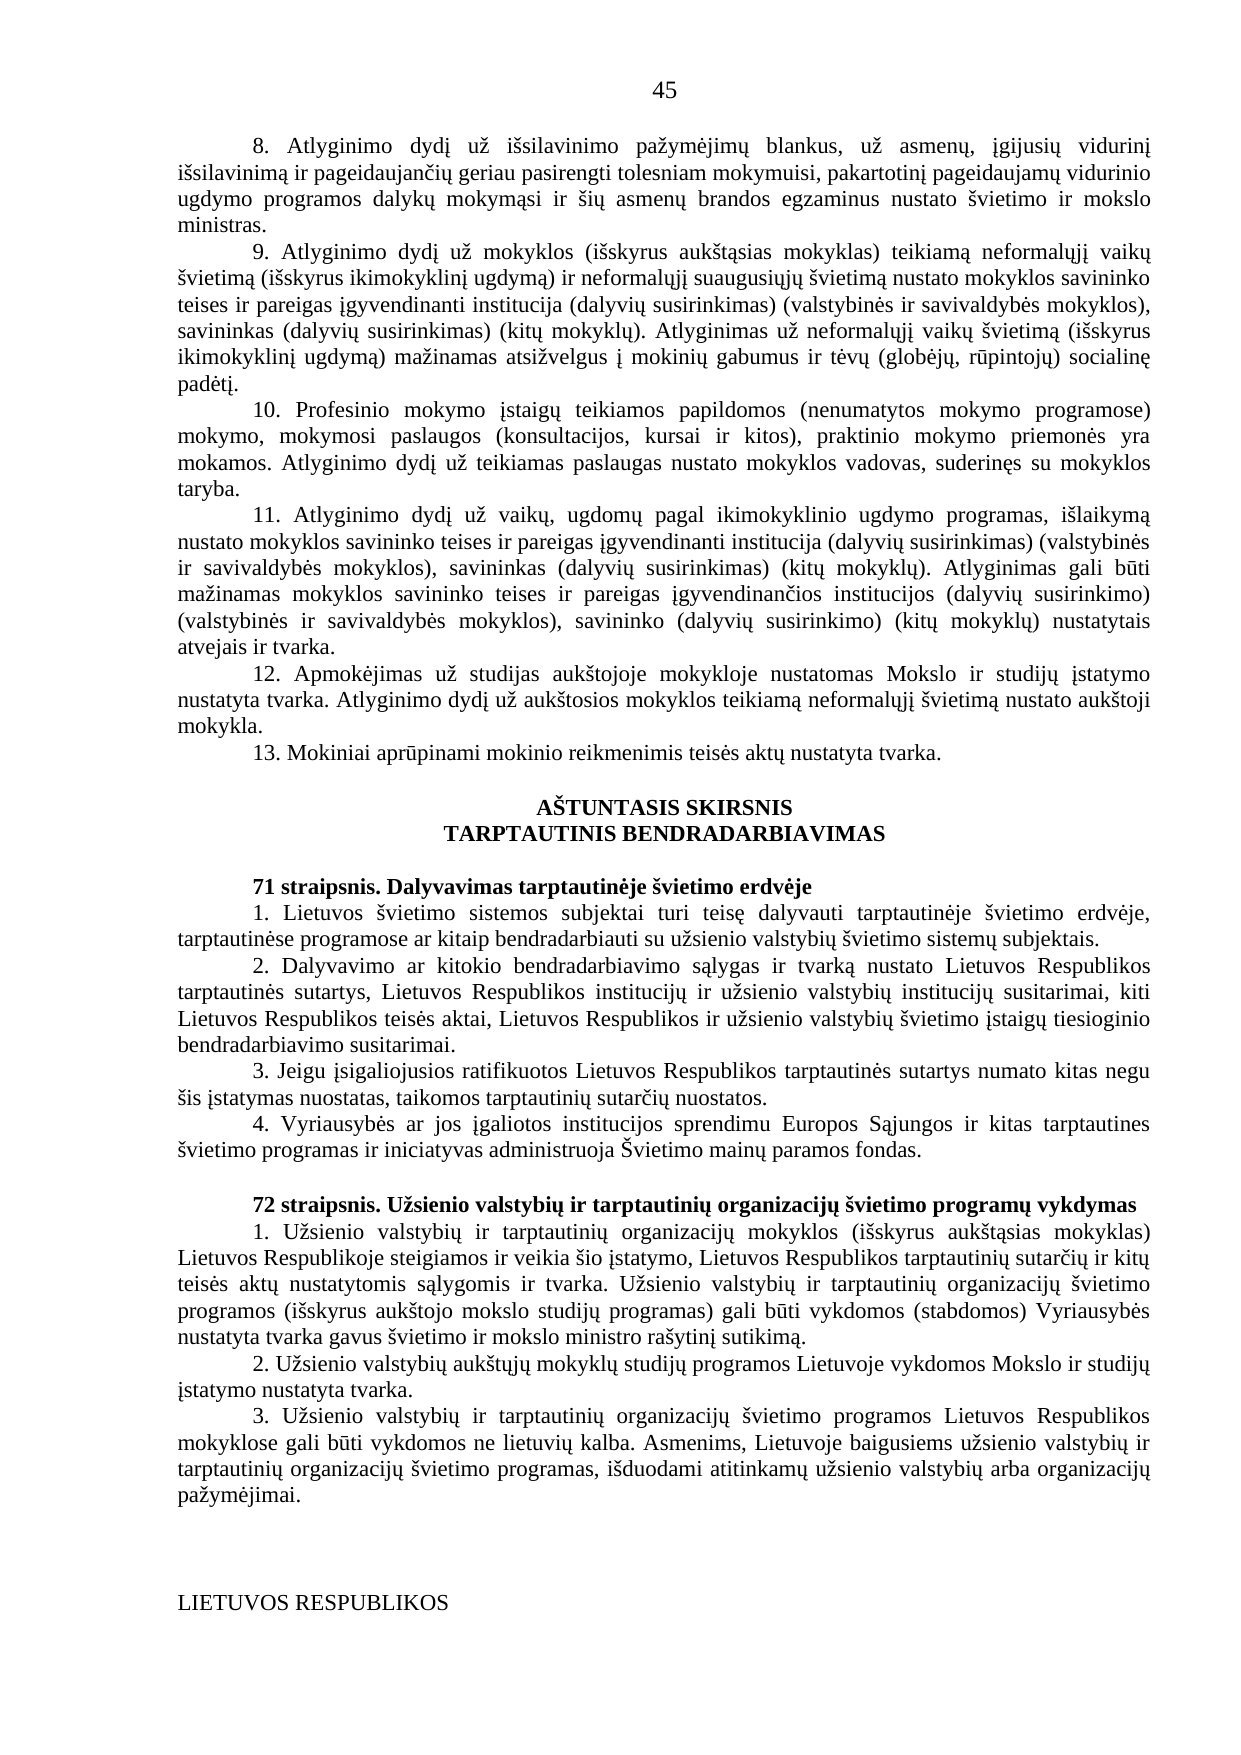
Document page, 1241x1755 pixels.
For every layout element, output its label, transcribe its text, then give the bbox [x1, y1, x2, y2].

text 12. Apmokėjimas už studijas aukštojoje mokykloje nustatomas Mokslo ir studijų įstatymo nustatyta tvarka. Atlyginimo dydį už aukštosios mokyklos teikiamą neformalųjį švietimą nustato aukštoji mokykla. [177, 659, 1152, 739]
text 72 straipsnis. Užsienio valstybių ir tarptautinių organizacijų švietimo programų vykdymas [252, 1191, 1152, 1218]
text LIETUVOS RESPUBLIKOS [177, 1589, 1152, 1616]
text 2. Dalyvavimo ar kitokio bendradarbiavimo sąlygas ir tvarką nustato Lietuvos Respublikos tarptautinės sutartys, Lietuvos Respublikos institucijų ir užsienio valstybių institucijų susitarimai, kiti Lietuvos Respublikos teisės aktai, Lietuvos Respublikos ir užsienio valstybių švietimo įstaigų tiesioginio bendradarbiavimo susitarimai. [177, 952, 1152, 1057]
text 13. Mokiniai aprūpinami mokinio reikmenimis teisės aktų nustatyta tvarka. [177, 739, 1152, 765]
text 2. Užsienio valstybių aukštųjų mokyklų studijų programos Lietuvoje vykdomos Mokslo ir studijų įstatymo nustatyta tvarka. [177, 1349, 1152, 1402]
text TARPTAUTINIS BENDRADARBIAVIMAS [177, 820, 1152, 846]
text 3. Jeigu įsigaliojusios ratifikuotos Lietuvos Respublikos tarptautinės sutartys numato kitas negu šis įstatymas nuostatas, taikomos tarptautinių sutarčių nuostatos. [177, 1057, 1152, 1110]
text 9. Atlyginimo dydį už mokyklos (išskyrus aukštąsias mokyklas) teikiamą neformalųjį vaikų švietimą (išskyrus ikimokyklinį ugdymą) ir neformalųjį suaugusiųjų švietimą nustato mokyklos savininko teises ir pareigas įgyvendinanti institucija (dalyvių susirinkimas) (valstybinės ir savivaldybės mokyklos), savininkas (dalyvių susirinkimas) (kitų mokyklų). Atlyginimas už neformalųjį vaikų švietimą (išskyrus ikimokyklinį ugdymą) mažinamas atsižvelgus į mokinių gabumus ir tėvų (globėjų, rūpintojų) socialinę padėtį. [177, 238, 1152, 396]
text 10. Profesinio mokymo įstaigų teikiamos papildomos (nenumatytos mokymo programose) mokymo, mokymosi paslaugos (konsultacijos, kursai ir kitos), praktinio mokymo priemonės yra mokamos. Atlyginimo dydį už teikiamas paslaugas nustato mokyklos vadovas, suderinęs su mokyklos taryba. [177, 396, 1152, 501]
text 11. Atlyginimo dydį už vaikų, ugdomų pagal ikimokyklinio ugdymo programas, išlaikymą nustato mokyklos savininko teises ir pareigas įgyvendinanti institucija (dalyvių susirinkimas) (valstybinės ir savivaldybės mokyklos), savininkas (dalyvių susirinkimas) (kitų mokyklų). Atlyginimas gali būti mažinamas mokyklos savininko teises ir pareigas įgyvendinančios institucijos (dalyvių susirinkimo) (valstybinės ir savivaldybės mokyklos), savininko (dalyvių susirinkimo) (kitų mokyklų) nustatytais atvejais ir tvarka. [177, 501, 1152, 659]
text AŠTUNTASIS SKIRSNIS [177, 794, 1152, 820]
text 1. Lietuvos švietimo sistemos subjektai turi teisę dalyvauti tarptautinėje švietimo erdvėje, tarptautinėse programose ar kitaip bendradarbiauti su užsienio valstybių švietimo sistemų subjektais. [177, 899, 1152, 952]
text 1. Užsienio valstybių ir tarptautinių organizacijų mokyklos (išskyrus aukštąsias mokyklas) Lietuvos Respublikoje steigiamos ir veikia šio įstatymo, Lietuvos Respublikos tarptautinių sutarčių ir kitų teisės aktų nustatytomis sąlygomis ir tvarka. Užsienio valstybių ir tarptautinių organizacijų švietimo programos (išskyrus aukštojo mokslo studijų programas) gali būti vykdomos (stabdomos) Vyriausybės nustatyta tvarka gavus švietimo ir mokslo ministro rašytinį sutikimą. [177, 1218, 1152, 1349]
text 71 straipsnis. Dalyvavimas tarptautinėje švietimo erdvėje [177, 873, 1152, 899]
text 4. Vyriausybės ar jos įgaliotos institucijos sprendimu Europos Sąjungos ir kitas tarptautines švietimo programas ir iniciatyvas administruoja Švietimo mainų paramos fondas. [177, 1110, 1152, 1163]
text 3. Užsienio valstybių ir tarptautinių organizacijų švietimo programos Lietuvos Respublikos mokyklose gali būti vykdomos ne lietuvių kalba. Asmenims, Lietuvoje baigusiems užsienio valstybių ir tarptautinių organizacijų švietimo programas, išduodami atitinkamų užsienio valstybių arba organizacijų pažymėjimai. [177, 1402, 1152, 1508]
text 8. Atlyginimo dydį už išsilavinimo pažymėjimų blankus, už asmenų, įgijusių vidurinį išsilavinimą ir pageidaujančių geriau pasirengti tolesniam mokymuisi, pakartotinį pageidaujamų vidurinio ugdymo programos dalykų mokymąsi ir šių asmenų brandos egzaminus nustato švietimo ir mokslo ministras. [177, 132, 1152, 238]
